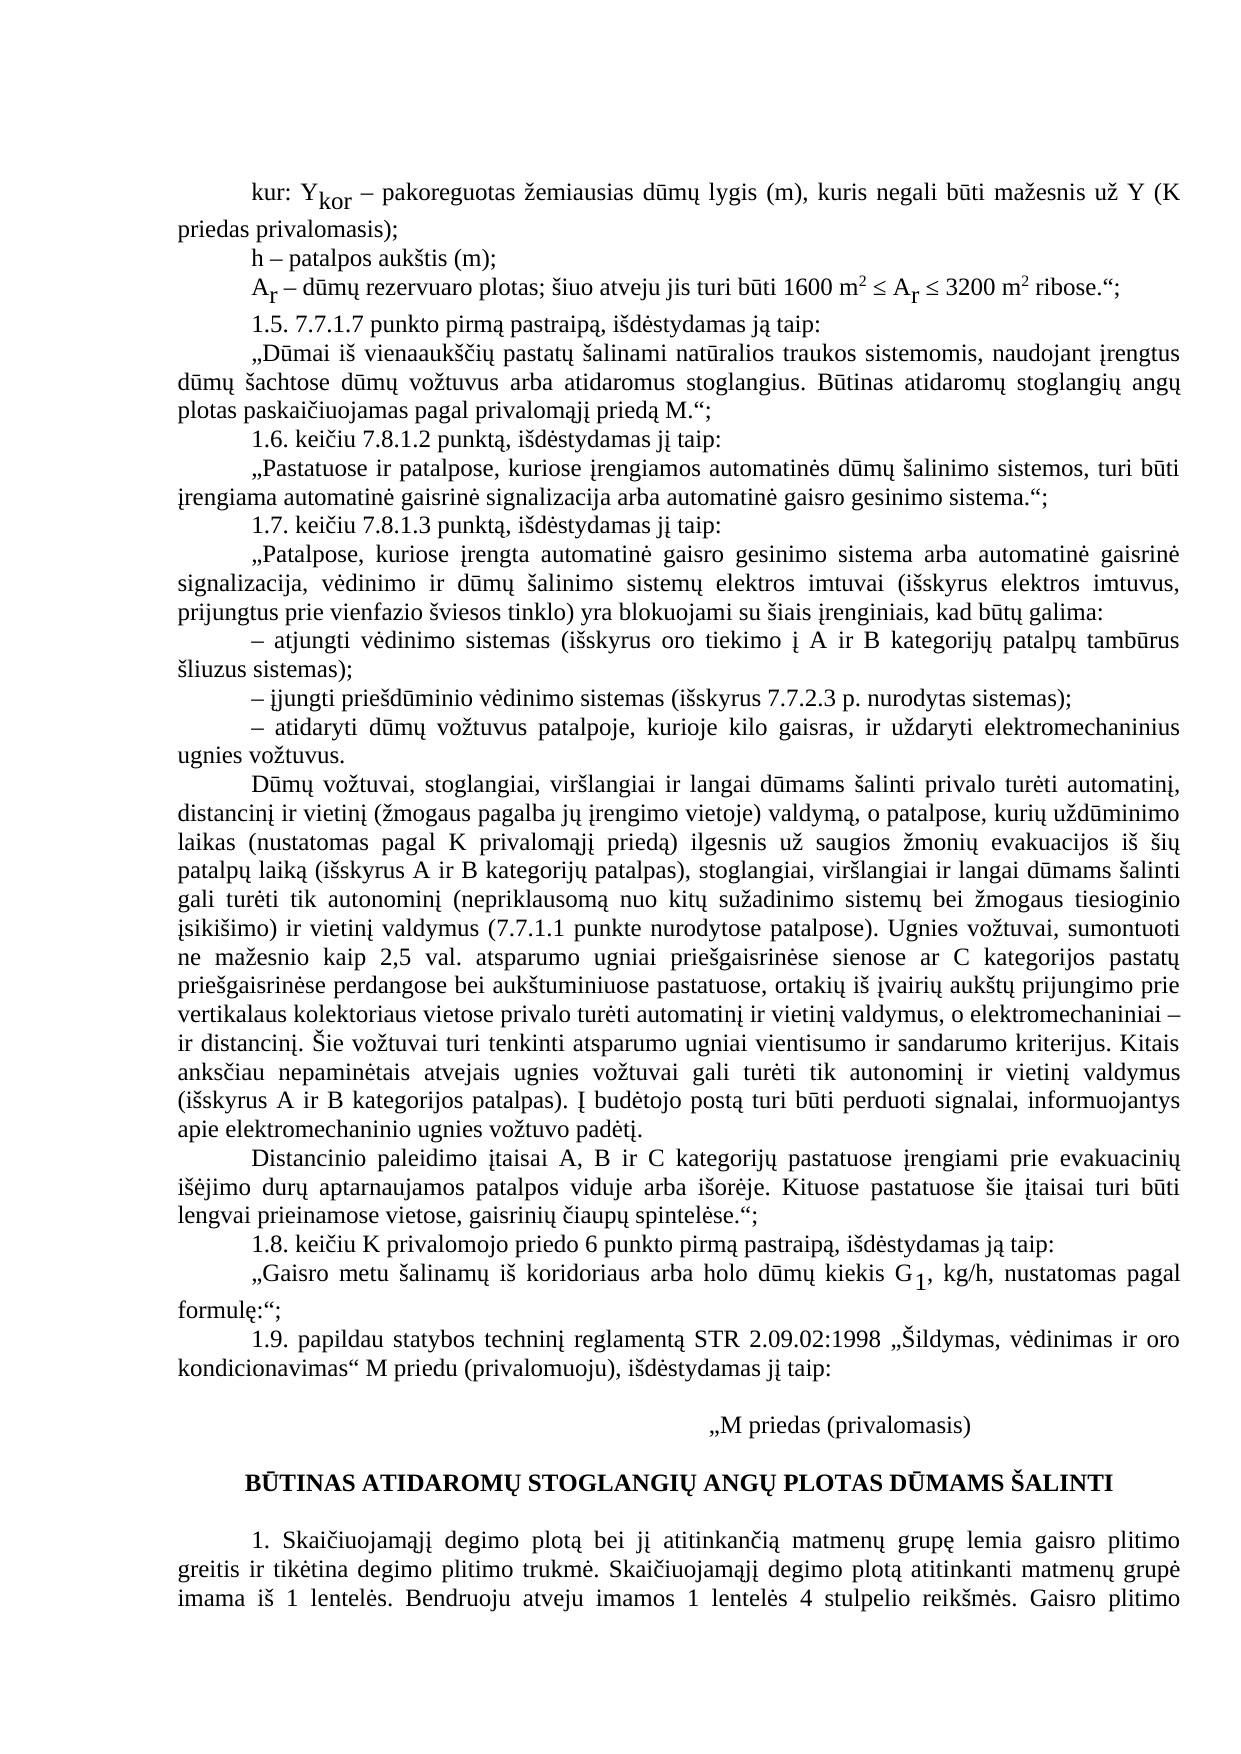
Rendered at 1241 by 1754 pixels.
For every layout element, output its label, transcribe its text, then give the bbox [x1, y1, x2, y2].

text 1.9. papildau statybos techninį reglamentą STR 2.09.02:1998 „Šildymas, vėdinimas ir oro kondicionavimas“ M priedu (privalomuoju), išdėstydamas jį taip: [177, 1324, 1181, 1382]
text – įjungti priešdūminio vėdinimo sistemas (išskyrus 7.7.2.3 p. nurodytas sistemas); [177, 683, 1181, 712]
text „Patalpose, kuriose įrengta automatinė gaisro gesinimo sistema arba automatinė gaisrinė signalizacija, vėdinimo ir dūmų šalinimo sistemų elektros imtuvai (išskyrus elektros imtuvus, prijungtus prie vienfazio šviesos tinklo) yra blokuojami su šiais įrenginiais, kad būtų galima: [177, 539, 1181, 626]
text „Pastatuose ir patalpose, kuriose įrengiamos automatinės dūmų šalinimo sistemos, turi būti įrengiama automatinė gaisrinė signalizacija arba automatinė gaisro gesinimo sistema.“; [177, 453, 1181, 511]
text „Dūmai iš vienaaukščių pastatų šalinami natūralios traukos sistemomis, naudojant įrengtus dūmų šachtose dūmų vožtuvus arba atidaromus stoglangius. Būtinas atidaromų stoglangių angų plotas paskaičiuojamas pagal privalomąjį priedą M.“; [177, 338, 1181, 424]
text Dūmų vožtuvai, stoglangiai, viršlangiai ir langai dūmams šalinti privalo turėti automatinį, distancinį ir vietinį (žmogaus pagalba jų įrengimo vietoje) valdymą, o patalpose, kurių uždūminimo laikas (nustatomas pagal K privalomąjį priedą) ilgesnis už saugios žmonių evakuacijos iš šių patalpų laiką (išskyrus A ir B kategorijų patalpas), stoglangiai, viršlangiai ir langai dūmams šalinti gali turėti tik autonominį (nepriklausomą nuo kitų sužadinimo sistemų bei žmogaus tiesioginio įsikišimo) ir vietinį valdymus (7.7.1.1 punkte nurodytose patalpose). Ugnies vožtuvai, sumontuoti ne mažesnio kaip 2,5 val. atsparumo ugniai priešgaisrinėse sienose ar C kategorijos pastatų priešgaisrinėse perdangose bei aukštuminiuose pastatuose, ortakių iš įvairių aukštų prijungimo prie vertikalaus kolektoriaus vietose privalo turėti automatinį ir vietinį valdymus, o elektromechaniniai – ir distancinį. Šie vožtuvai turi tenkinti atsparumo ugniai vientisumo ir sandarumo kriterijus. Kitais anksčiau nepaminėtais atvejais ugnies vožtuvai gali turėti tik autonominį ir vietinį valdymus (išskyrus A ir B kategorijos patalpas). Į budėtojo postą turi būti perduoti signalai, informuojantys apie elektromechaninio ugnies vožtuvo padėtį. [177, 769, 1181, 1143]
text „Gaisro metu šalinamų iš koridoriaus arba holo dūmų kiekis G1, kg/h, nustatomas pagal formulę:“; [177, 1258, 1181, 1324]
text – atjungti vėdinimo sistemas (išskyrus oro tiekimo į A ir B kategorijų patalpų tambūrus šliuzus sistemas); [177, 626, 1181, 683]
text būtinas atidaromų stoglangių angų plotas Dūmams šalinti [177, 1468, 1181, 1497]
text Distancinio paleidimo įtaisai A, B ir C kategorijų pastatuose įrengiami prie evakuacinių išėjimo durų aptarnaujamos patalpos viduje arba išorėje. Kituose pastatuose šie įtaisai turi būti lengvai prieinamose vietose, gaisrinių čiaupų spintelėse.“; [177, 1143, 1181, 1229]
text 1.5. 7.7.1.7 punkto pirmą pastraipą, išdėstydamas ją taip: [177, 309, 1181, 338]
text – atidaryti dūmų vožtuvus patalpoje, kurioje kilo gaisras, ir uždaryti elektromechaninius ugnies vožtuvus. [177, 712, 1181, 769]
text 1.7. keičiu 7.8.1.3 punktą, išdėstydamas jį taip: [177, 511, 1181, 539]
text „M priedas (privalomasis) [177, 1410, 1181, 1439]
text h – patalpos aukštis (m); [177, 243, 1181, 272]
text 1. Skaičiuojamąjį degimo plotą bei jį atitinkančią matmenų grupę lemia gaisro plitimo greitis ir tikėtina degimo plitimo trukmė. Skaičiuojamąjį degimo plotą atitinkanti matmenų grupė imama iš 1 lentelės. Bendruoju atveju imamos 1 lentelės 4 stulpelio reikšmės. Gaisro plitimo [177, 1525, 1181, 1612]
text 1.8. keičiu K privalomojo priedo 6 punkto pirmą pastraipą, išdėstydamas ją taip: [177, 1229, 1181, 1258]
text kur: Ykor – pakoreguotas žemiausias dūmų lygis (m), kuris negali būti mažesnis už Y (K priedas privalomasis); [177, 177, 1181, 243]
text 1.6. keičiu 7.8.1.2 punktą, išdėstydamas jį taip: [177, 424, 1181, 453]
text Ar – dūmų rezervuaro plotas; šiuo atveju jis turi būti 1600 m2 ≤ Ar ≤ 3200 m2 ribose.“; [177, 272, 1181, 309]
